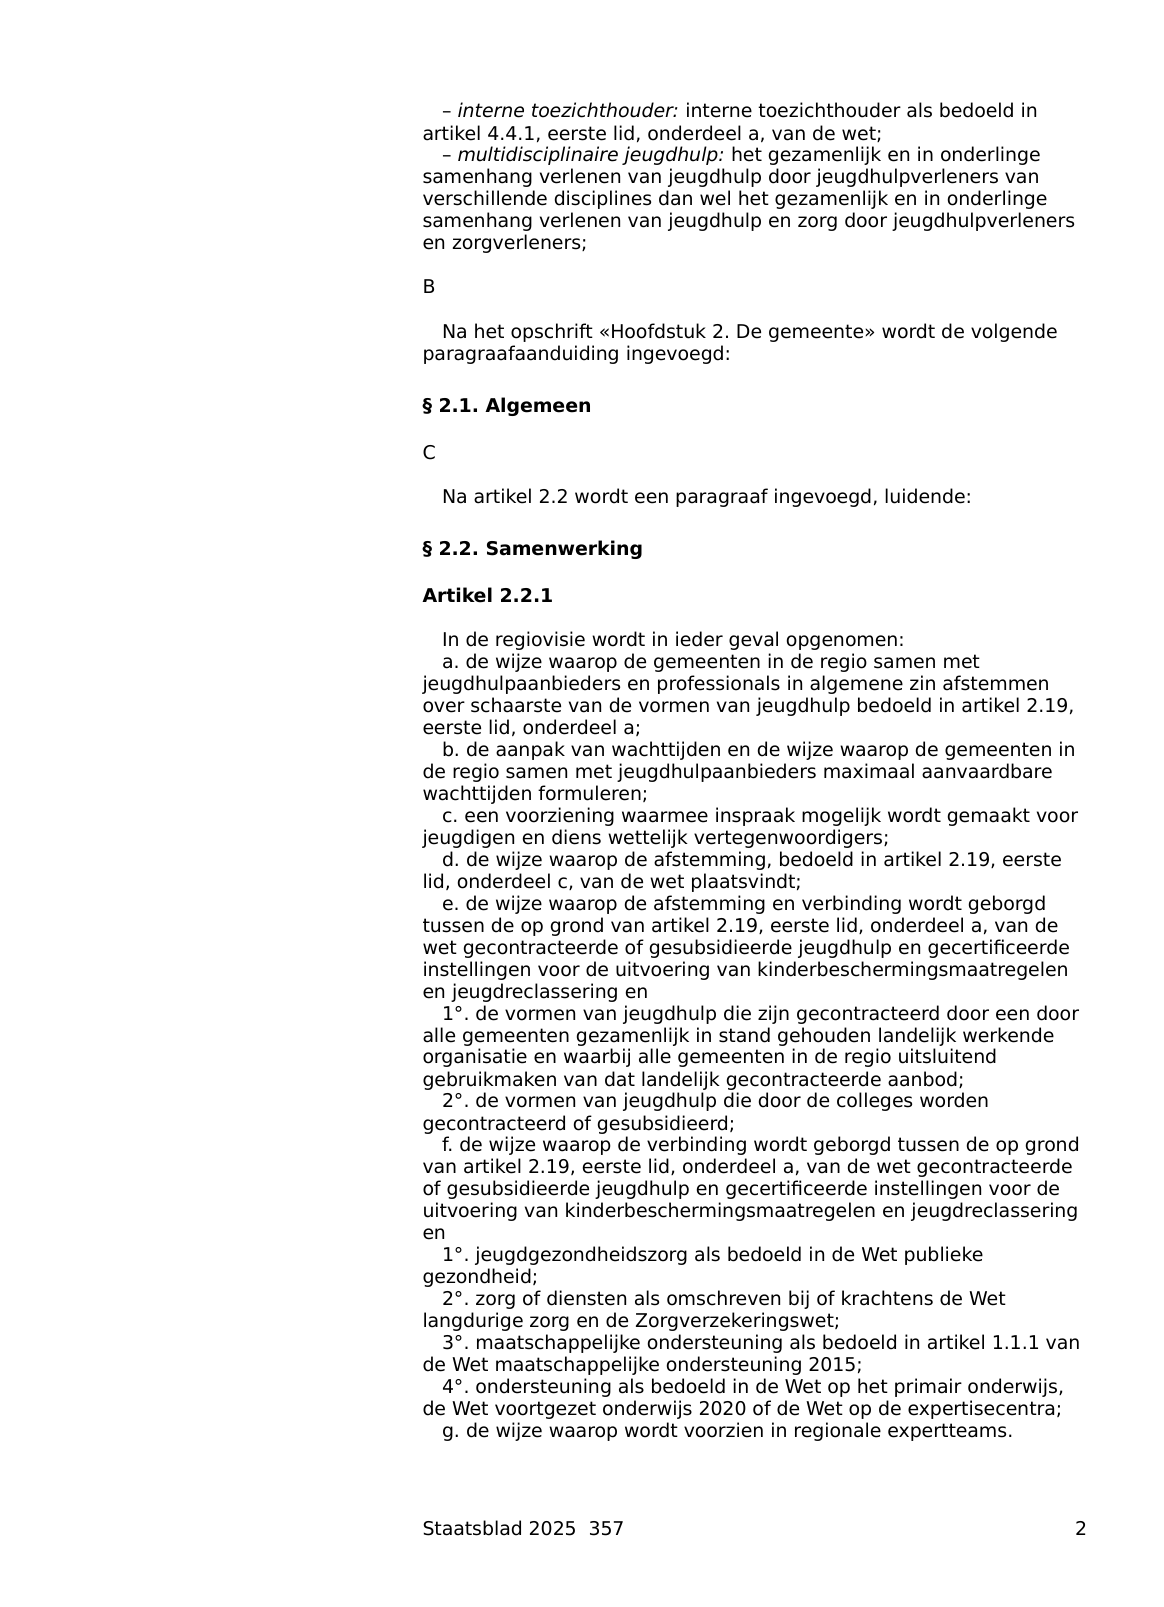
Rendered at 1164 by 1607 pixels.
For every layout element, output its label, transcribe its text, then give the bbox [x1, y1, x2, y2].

text e. de wijze waarop de afstemming en verbinding wordt geborgd tussen de op grond van artikel 2.19, eerste lid, onderdeel a, van de wet gecontracteerde of gesubsidieerde jeugdhulp en gecertificeerde instellingen voor de uitvoering van kinderbeschermingsmaatregelen en jeugdreclassering en [422, 893, 1087, 1002]
text B [422, 276, 1087, 298]
text 2°. zorg of diensten als omschreven bij of krachtens de Wet langdurige zorg en de Zorgverzekeringswet; [422, 1288, 1087, 1332]
text d. de wijze waarop de afstemming, bedoeld in artikel 2.19, eerste lid, onderdeel c, van de wet plaatsvindt; [422, 849, 1087, 893]
text In de regiovisie wordt in ieder geval opgenomen: [422, 629, 1087, 651]
text a. de wijze waarop de gemeenten in de regio samen met jeugdhulpaanbieders en professionals in algemene zin afstemmen over schaarste van de vormen van jeugdhulp bedoeld in artikel 2.19, eerste lid, onderdeel a; [422, 651, 1087, 739]
text g. de wijze waarop wordt voorzien in regionale expertteams. [422, 1420, 1087, 1442]
text – multidisciplinaire jeugdhulp: het gezamenlijk en in onderlinge samenhang verlenen van jeugdhulp door jeugdhulpverleners van verschillende disciplines dan wel het gezamenlijk en in onderlinge samenhang verlenen van jeugdhulp en zorg door jeugdhulpverleners en zorgverleners; [422, 144, 1087, 254]
text Na artikel 2.2 wordt een paragraaf ingevoegd, luidende: [422, 486, 1087, 508]
text b. de aanpak van wachttijden en de wijze waarop de gemeenten in de regio samen met jeugdhulpaanbieders maximaal aanvaardbare wachttijden formuleren; [422, 739, 1087, 805]
text f. de wijze waarop de verbinding wordt geborgd tussen de op grond van artikel 2.19, eerste lid, onderdeel a, van de wet gecontracteerde of gesubsidieerde jeugdhulp en gecertificeerde instellingen voor de uitvoering van kinderbeschermingsmaatregelen en jeugdreclassering en [422, 1134, 1087, 1244]
text 2°. de vormen van jeugdhulp die door de colleges worden gecontracteerd of gesubsidieerd; [422, 1090, 1087, 1134]
text – interne toezichthouder: interne toezichthouder als bedoeld in artikel 4.4.1, eerste lid, onderdeel a, van de wet; [422, 100, 1087, 144]
subtitle Artikel 2.2.1 [422, 585, 1087, 607]
subtitle § 2.2. Samenwerking [422, 538, 1087, 560]
text 1°. de vormen van jeugdhulp die zijn gecontracteerd door een door alle gemeenten gezamenlijk in stand gehouden landelijk werkende organisatie en waarbij alle gemeenten in de regio uitsluitend gebruikmaken van dat landelijk gecontracteerde aanbod; [422, 1002, 1087, 1090]
subtitle § 2.1. Algemeen [422, 394, 1087, 417]
text 4°. ondersteuning als bedoeld in de Wet op het primair onderwijs, de Wet voortgezet onderwijs 2020 of de Wet op de expertisecentra; [422, 1376, 1087, 1420]
text c. een voorziening waarmee inspraak mogelijk wordt gemaakt voor jeugdigen en diens wettelijk vertegenwoordigers; [422, 805, 1087, 849]
text 3°. maatschappelijke ondersteuning als bedoeld in artikel 1.1.1 van de Wet maatschappelijke ondersteuning 2015; [422, 1332, 1087, 1376]
text 1°. jeugdgezondheidszorg als bedoeld in de Wet publieke gezondheid; [422, 1244, 1087, 1288]
text Na het opschrift «Hoofdstuk 2. De gemeente» wordt de volgende paragraafaanduiding ingevoegd: [422, 321, 1087, 364]
text C [422, 442, 1087, 463]
